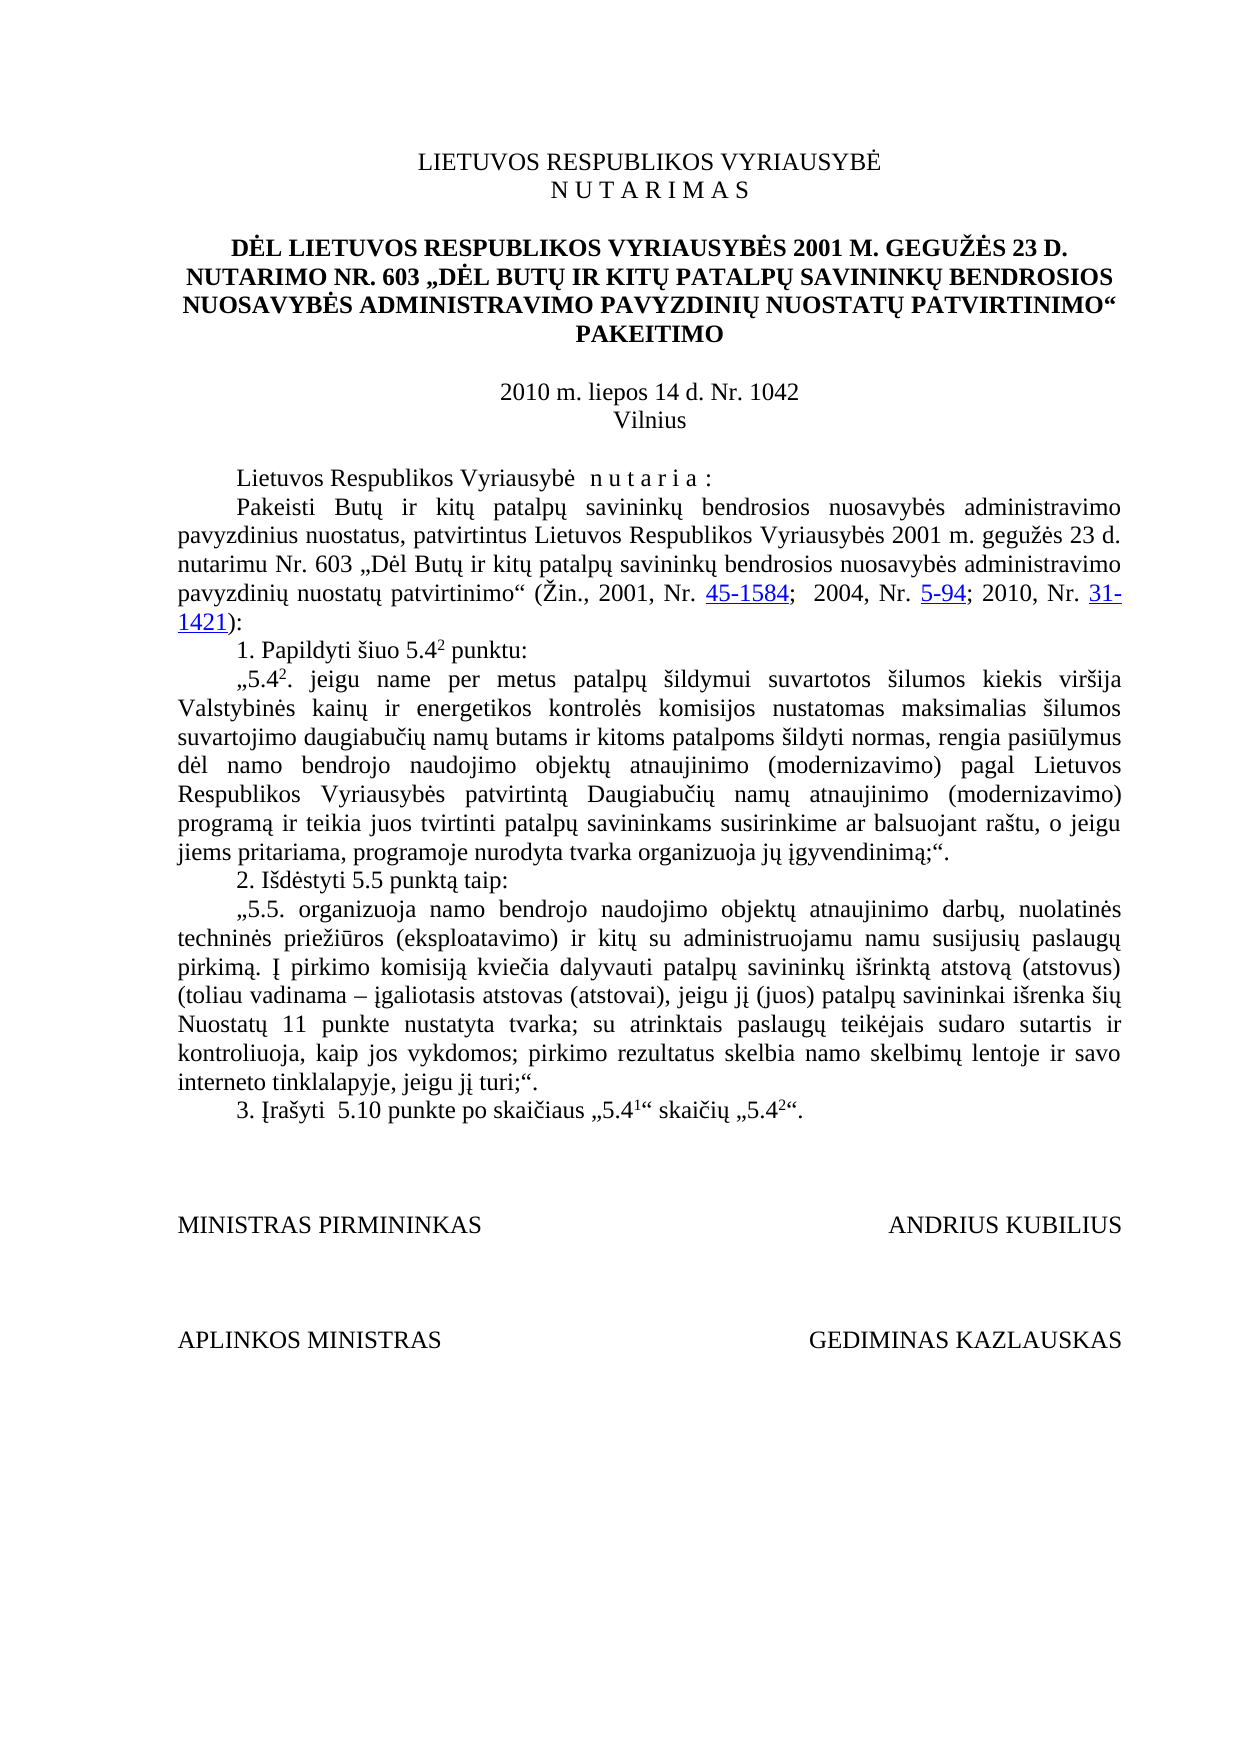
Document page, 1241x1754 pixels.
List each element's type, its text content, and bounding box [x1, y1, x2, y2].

text 2010 m. liepos 14 d. Nr. 1042 [177, 377, 1122, 406]
text APLINKOS MINISTRAS GEDIMINAS KAZLAUSKAS [177, 1326, 1122, 1354]
text Pakeisti Butų ir kitų patalpų savininkų bendrosios nuosavybės administravimo pavyzdinius nuostatus, patvirtintus Lietuvos Respublikos Vyriausybės 2001 m. gegužės 23 d. nutarimu Nr. 603 „Dėl Butų ir kitų patalpų savininkų bendrosios nuosavybės administravimo pavyzdinių nuostatų patvirtinimo“ (Žin., 2001, Nr. 45-1584; 2004, Nr. 5-94; 2010, Nr. 31-1421): [177, 492, 1122, 636]
text NUTARIMAS [177, 176, 1122, 204]
text Vilnius [177, 406, 1122, 434]
text MINISTRAS PIRMININKAS ANDRIUS KUBILIUS [177, 1211, 1122, 1239]
text „5.5. organizuoja namo bendrojo naudojimo objektų atnaujinimo darbų, nuolatinės techninės priežiūros (eksploatavimo) ir kitų su administruojamu namu susijusių paslaugų pirkimą. Į pirkimo komisiją kviečia dalyvauti patalpų savininkų išrinktą atstovą (atstovus) (toliau vadinama – įgaliotasis atstovas (atstovai), jeigu jį (juos) patalpų savininkai išrenka šių Nuostatų 11 punkte nustatyta tvarka; su atrinktais paslaugų teikėjais sudaro sutartis ir kontroliuoja, kaip jos vykdomos; pirkimo rezultatus skelbia namo skelbimų lentoje ir savo interneto tinklalapyje, jeigu jį turi;“. [177, 894, 1122, 1096]
text Lietuvos Respublikos Vyriausybė nutaria: [177, 463, 1122, 492]
text DĖL LIETUVOS RESPUBLIKOS VYRIAUSYBĖS 2001 M. GEGUŽĖS 23 D. NUTARIMO NR. 603 „DĖL BUTŲ IR KITŲ PATALPŲ SAVININKŲ BENDROSIOS NUOSAVYBĖS ADMINISTRAVIMO PAVYZDINIŲ NUOSTATŲ PATVIRTINIMO“ PAKEITIMO [177, 233, 1122, 348]
text 2. Išdėstyti 5.5 punktą taip: [177, 866, 1122, 894]
text Lietuvos Respublikos Vyriausybė [177, 147, 1122, 176]
text 3. Įrašyti 5.10 punkte po skaičiaus „5.41“ skaičių „5.42“. [177, 1096, 1122, 1124]
text 1. Papildyti šiuo 5.42 punktu: [177, 636, 1122, 664]
text „5.42. jeigu name per metus patalpų šildymui suvartotos šilumos kiekis viršija Valstybinės kainų ir energetikos kontrolės komisijos nustatomas maksimalias šilumos suvartojimo daugiabučių namų butams ir kitoms patalpoms šildyti normas, rengia pasiūlymus dėl namo bendrojo naudojimo objektų atnaujinimo (modernizavimo) pagal Lietuvos Respublikos Vyriausybės patvirtintą Daugiabučių namų atnaujinimo (modernizavimo) programą ir teikia juos tvirtinti patalpų savininkams susirinkime ar balsuojant raštu, o jeigu jiems pritariama, programoje nurodyta tvarka organizuoja jų įgyvendinimą;“. [177, 664, 1122, 866]
